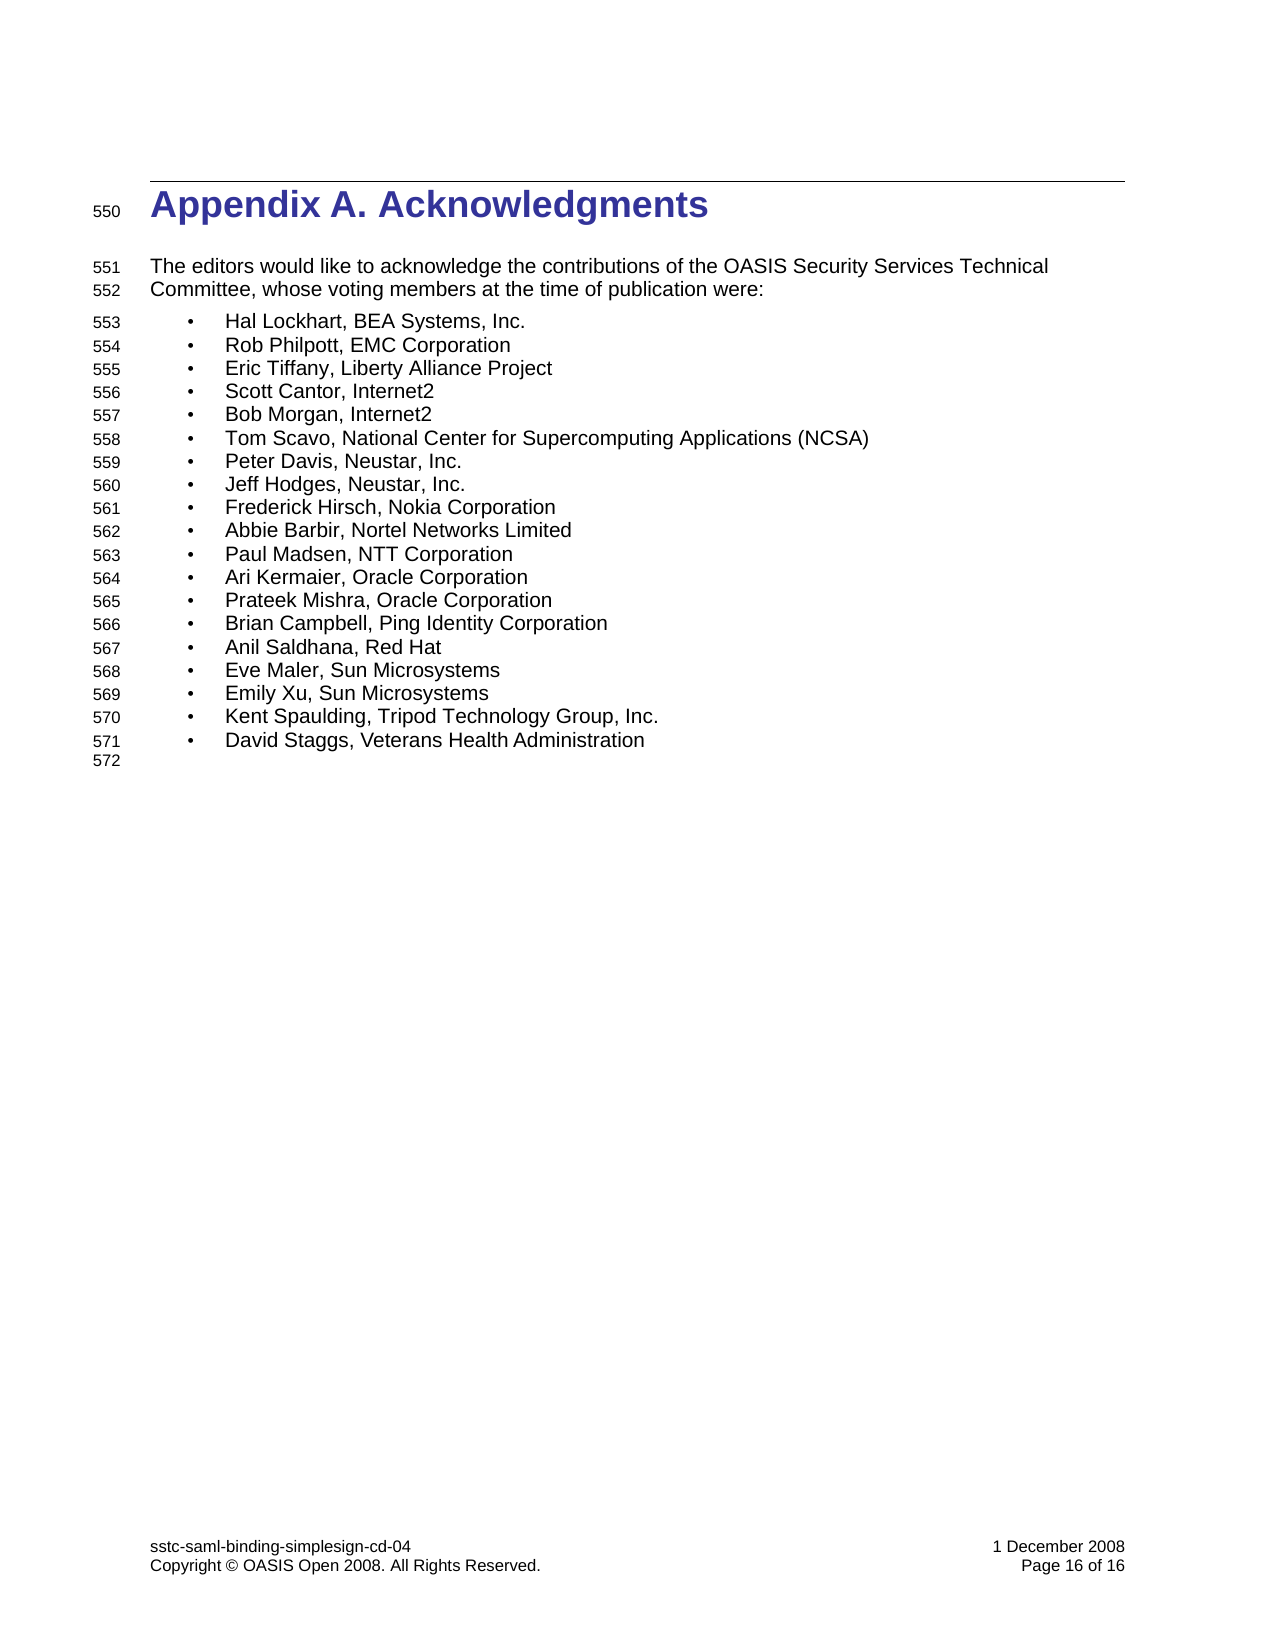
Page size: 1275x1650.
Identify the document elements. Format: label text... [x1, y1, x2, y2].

list Paul Madsen, NTT Corporation [187, 542, 1125, 566]
list Bob Morgan, Internet2 [187, 403, 1125, 426]
text The editors would like to acknowledge the contributions of the OASIS Security Services Technical Committee, whose voting members at the time of publication were: [150, 254, 1125, 301]
list Prateek Mishra, Oracle Corporation [187, 589, 1125, 612]
list Scott Cantor, Internet2 [187, 380, 1125, 403]
list Eric Tiffany, Liberty Alliance Project [187, 356, 1125, 380]
list Anil Saldhana, Red Hat [187, 635, 1125, 658]
list Frederick Hirsch, Nokia Corporation [187, 496, 1125, 519]
list Rob Philpott, EMC Corporation [187, 333, 1125, 356]
list Tom Scavo, National Center for Supercomputing Applications (NCSA) [187, 426, 1125, 449]
list Ari Kermaier, Oracle Corporation [187, 566, 1125, 589]
list Kent Spaulding, Tripod Technology Group, Inc. [187, 705, 1125, 728]
list Abbie Barbir, Nortel Networks Limited [187, 519, 1125, 542]
list Peter Davis, Neustar, Inc. [187, 449, 1125, 473]
list Brian Campbell, Ping Identity Corporation [187, 612, 1125, 635]
subtitle Acknowledgments [150, 182, 1125, 225]
list Eve Maler, Sun Microsystems [187, 658, 1125, 682]
list Jeff Hodges, Neustar, Inc. [187, 473, 1125, 496]
list Hal Lockhart, BEA Systems, Inc. [187, 310, 1125, 333]
list Emily Xu, Sun Microsystems [187, 682, 1125, 705]
